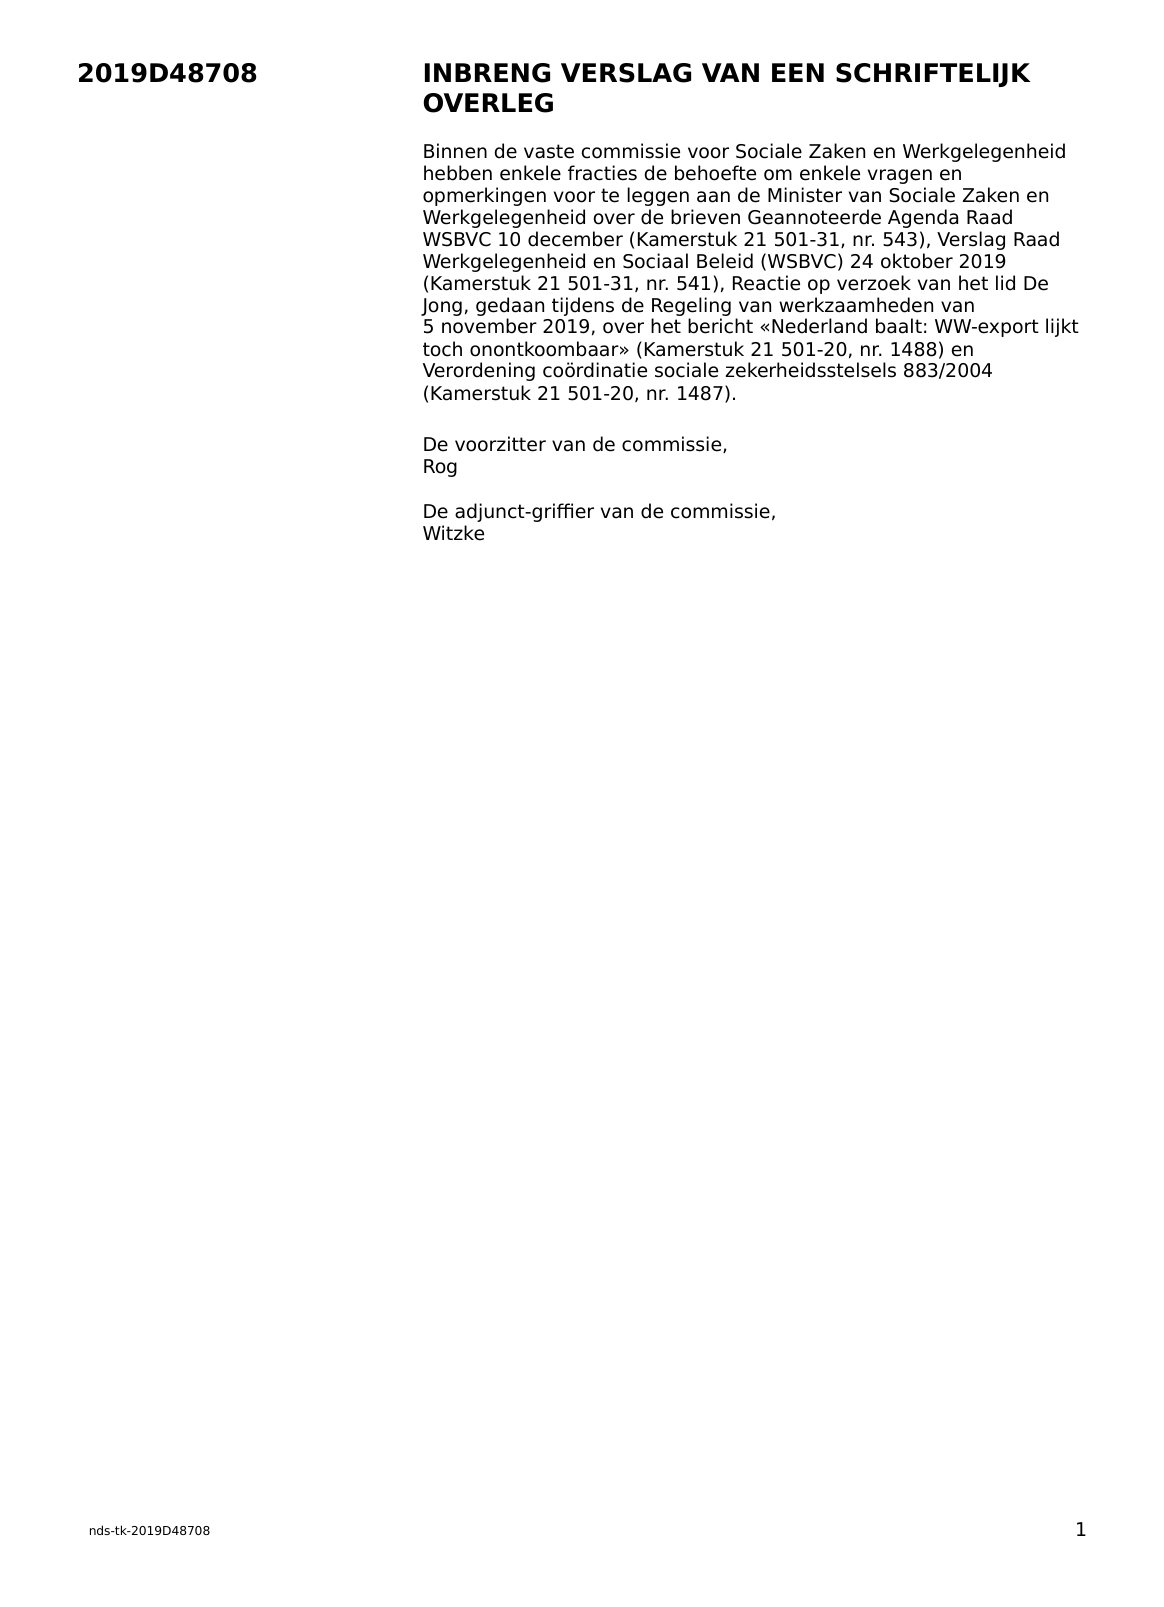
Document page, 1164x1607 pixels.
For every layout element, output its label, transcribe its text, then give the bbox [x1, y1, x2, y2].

text Binnen de vaste commissie voor Sociale Zaken en Werkgelegenheid hebben enkele fracties de behoefte om enkele vragen en opmerkingen voor te leggen aan de Minister van Sociale Zaken en Werkgelegenheid over de brieven Geannoteerde Agenda Raad WSBVC 10 december (Kamerstuk 21 501-31, nr. 543), Verslag Raad Werkgelegenheid en Sociaal Beleid (WSBVC) 24 oktober 2019 (Kamerstuk 21 501-31, nr. 541), Reactie op verzoek van het lid De Jong, gedaan tijdens de Regeling van werkzaamheden van 5 november 2019, over het bericht «Nederland baalt: WW-export lijkt toch onontkoombaar» (Kamerstuk 21 501-20, nr. 1488) en Verordening coördinatie sociale zekerheidsstelsels 883/2004 (Kamerstuk 21 501-20, nr. 1487). [422, 141, 1087, 404]
text De voorzitter van de commissie, Rog [422, 434, 1087, 478]
text nds-tk-2019D48708 [88, 1524, 323, 1538]
text De adjunct-griffier van de commissie, Witzke [422, 501, 1087, 544]
text 2019D48708 INBRENG VERSLAG VAN EEN SCHRIFTELIJK OVERLEG [77, 59, 1087, 118]
